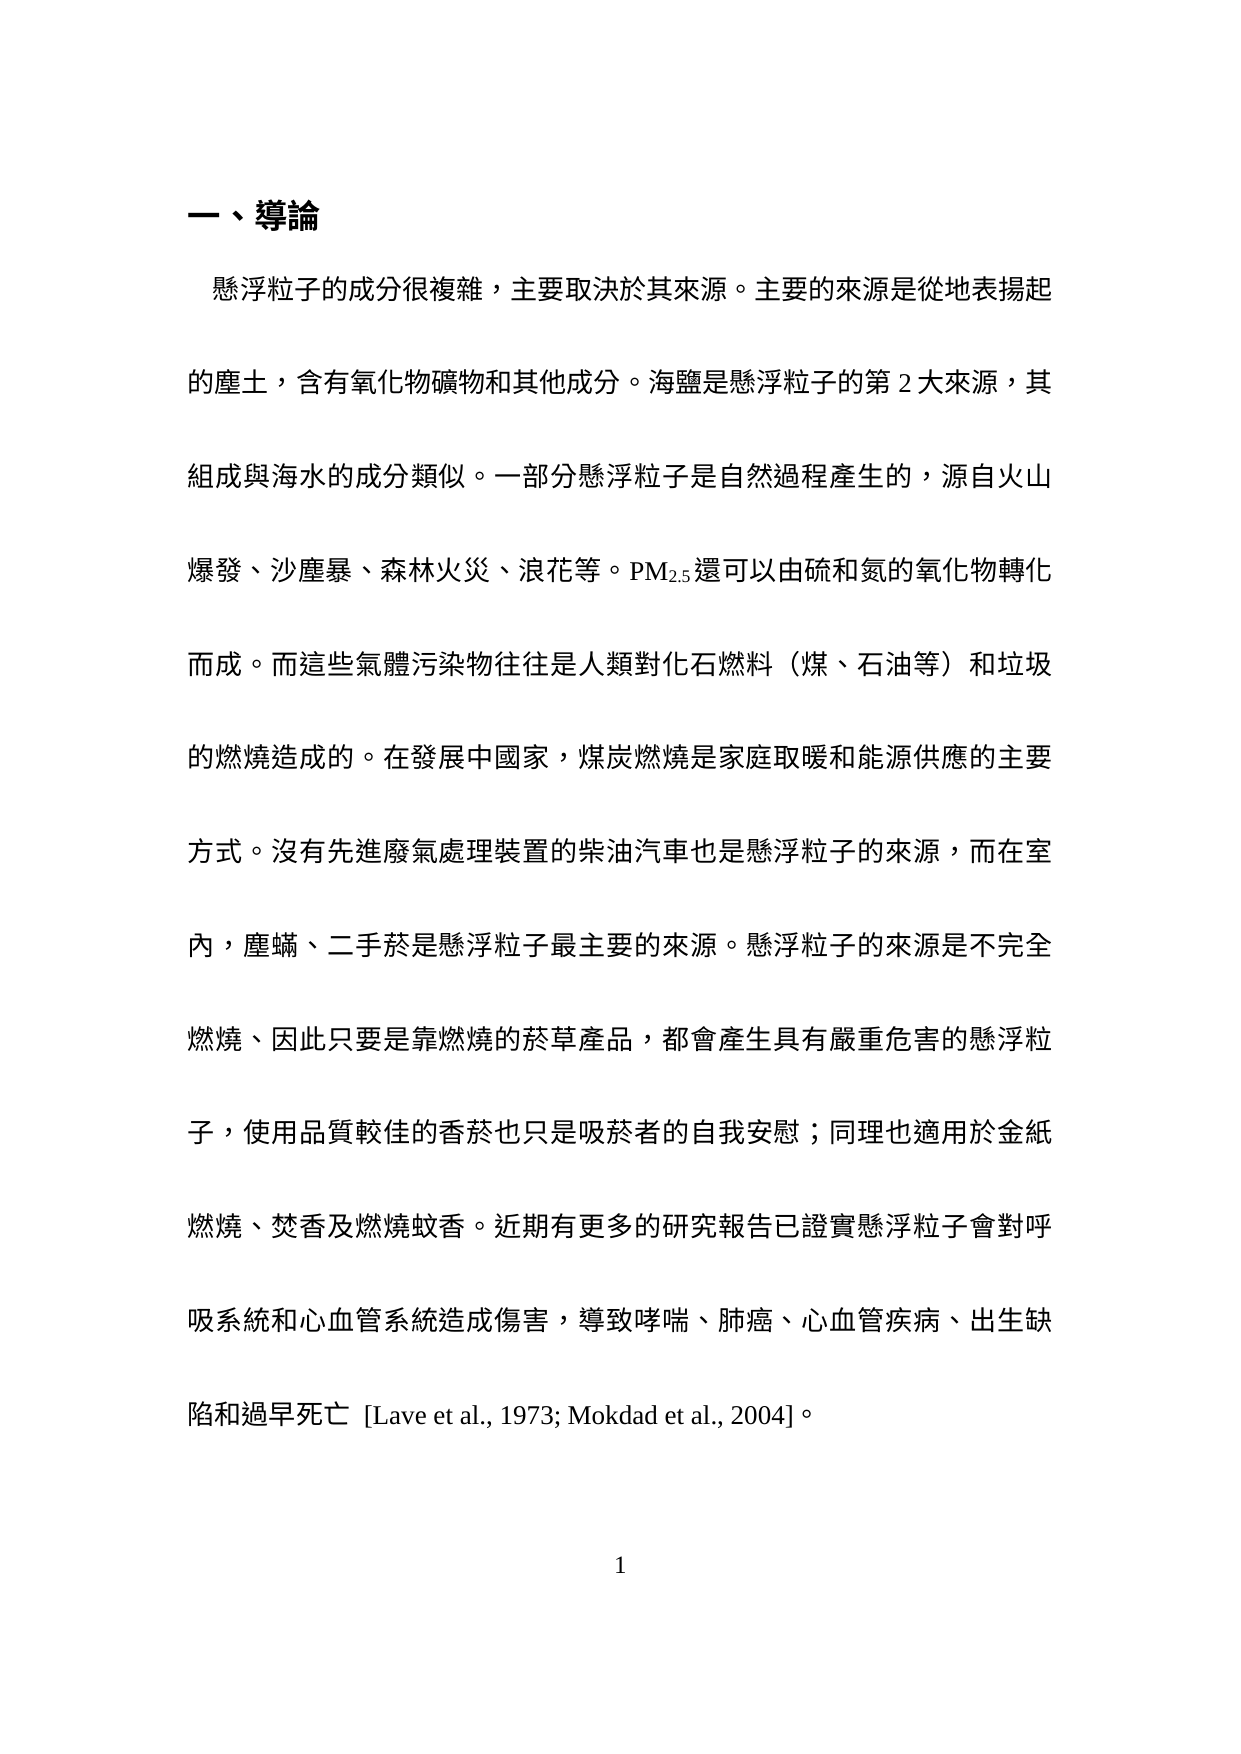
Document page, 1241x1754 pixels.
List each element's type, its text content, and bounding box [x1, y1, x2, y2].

text 懸浮粒子的成分很複雜，主要取決於其來源。主要的來源是從地表揚起的塵土，含有氧化物礦物和其他成分。海鹽是懸浮粒子的第2大來源，其組成與海水的成分類似。一部分懸浮粒子是自然過程產生的，源自火山爆發、沙塵暴、森林火災、浪花等。PM2.5還可以由硫和氮的氧化物轉化而成。而這些氣體污染物往往是人類對化石燃料（煤、石油等）和垃圾的燃燒造成的。在發展中國家，煤炭燃燒是家庭取暖和能源供應的主要方式。沒有先進廢氣處理裝置的柴油汽車也是懸浮粒子的來源，而在室內，塵蟎、二手菸是懸浮粒子最主要的來源。懸浮粒子的來源是不完全燃燒、因此只要是靠燃燒的菸草產品，都會產生具有嚴重危害的懸浮粒子，使用品質較佳的香菸也只是吸菸者的自我安慰；同理也適用於金紙燃燒、焚香及燃燒蚊香。近期有更多的研究報告已證實懸浮粒子會對呼吸系統和心血管系統造成傷害，導致哮喘、肺癌、心血管疾病、出生缺陷和過早死亡 [Lave et al., 1973; Mokdad et al., 2004]。 [187, 246, 1053, 1433]
subtitle 一、導論 [187, 173, 1053, 235]
